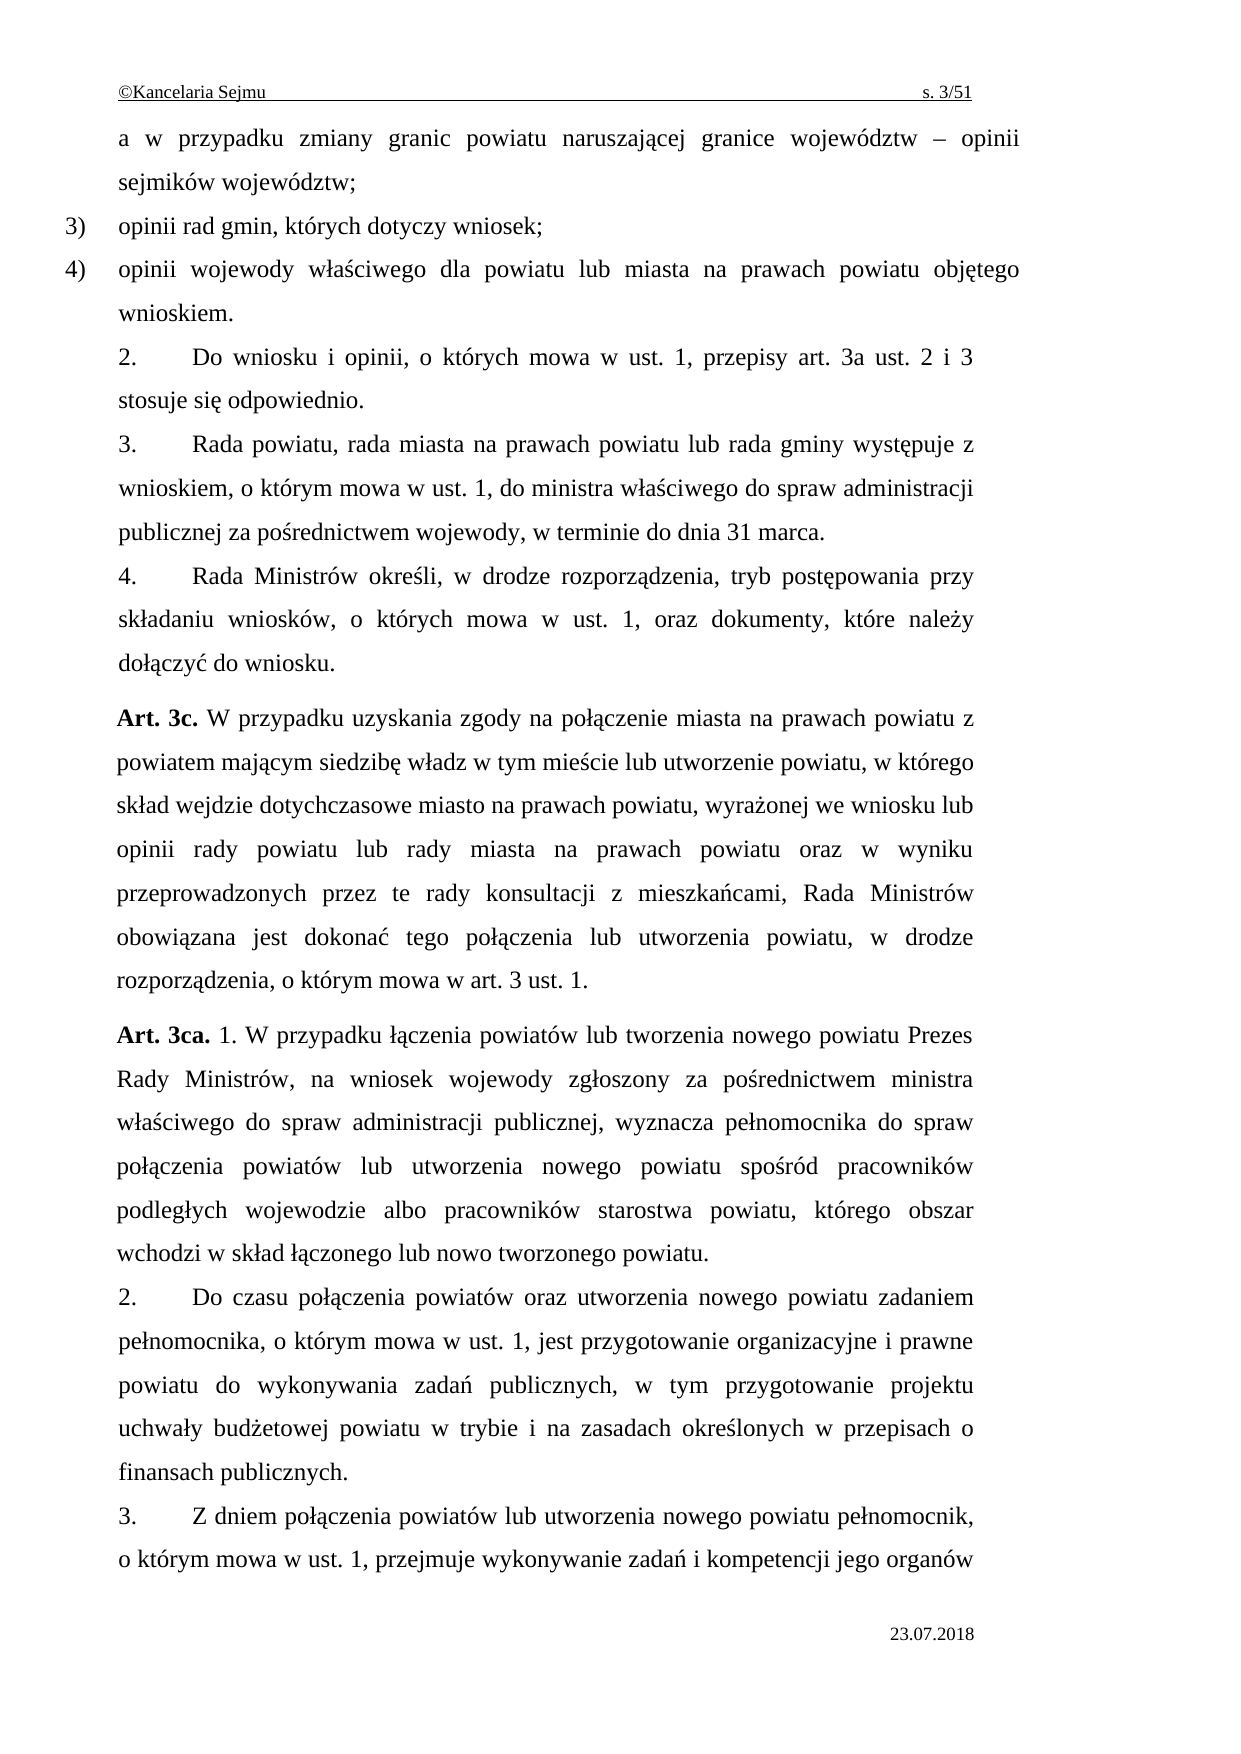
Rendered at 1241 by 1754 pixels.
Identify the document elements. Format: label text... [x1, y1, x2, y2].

text Art. 3c. W przypadku uzyskania zgody na połączenie miasta na prawach powiatu z powiatem mającym siedzibę władz w tym mieście lub utworzenie powiatu, w którego skład wejdzie dotychczasowe miasto na prawach powiatu, wyrażonej we wniosku lub opinii rady powiatu lub rady miasta na prawach powiatu oraz w wyniku przeprowadzonych przez te rady konsultacji z mieszkańcami, Rada Ministrów obowiązana jest dokonać tego połączenia lub utworzenia powiatu, w drodze rozporządzenia, o którym mowa w art. 3 ust. 1. [116, 703, 974, 994]
list opinii wojewody właściwego dla powiatu lub miasta na prawach powiatu objętego wnioskiem. [65, 254, 1020, 327]
list Do wniosku i opinii, o których mowa w ust. 1, przepisy art. 3a ust. 2 i 3 stosuje się odpowiednio. [118, 342, 975, 414]
list Do czasu połączenia powiatów oraz utworzenia nowego powiatu zadaniem pełnomocnika, o którym mowa w ust. 1, jest przygotowanie organizacyjne i prawne powiatu do wykonywania zadań publicznych, w tym przygotowanie projektu uchwały budżetowej powiatu w trybie i na zasadach określonych w przepisach o finansach publicznych. [118, 1282, 974, 1486]
list Rada powiatu, rada miasta na prawach powiatu lub rada gminy występuje z wnioskiem, o którym mowa w ust. 1, do ministra właściwego do spraw administracji publicznej za pośrednictwem wojewody, w terminie do dnia 31 marca. [118, 429, 975, 546]
list Rada Ministrów określi, w drodze rozporządzenia, tryb postępowania przy składaniu wniosków, o których mowa w ust. 1, oraz dokumenty, które należy dołączyć do wniosku. [118, 561, 975, 677]
list Z dniem połączenia powiatów lub utworzenia nowego powiatu pełnomocnik, o którym mowa w ust. 1, przejmuje wykonywanie zadań i kompetencji jego organów [118, 1501, 974, 1573]
list opinii rad gmin, których dotyczy wniosek; [65, 211, 1020, 240]
text Art. 3ca. 1. W przypadku łączenia powiatów lub tworzenia nowego powiatu Prezes Rady Ministrów, na wniosek wojewody zgłoszony za pośrednictwem ministra właściwego do spraw administracji publicznej, wyznacza pełnomocnika do spraw połączenia powiatów lub utworzenia nowego powiatu spośród pracowników podległych wojewodzie albo pracowników starostwa powiatu, którego obszar wchodzi w skład łączonego lub nowo tworzonego powiatu. [116, 1020, 974, 1267]
list a w przypadku zmiany granic powiatu naruszającej granice województw – opinii sejmików województw; [65, 123, 1020, 196]
